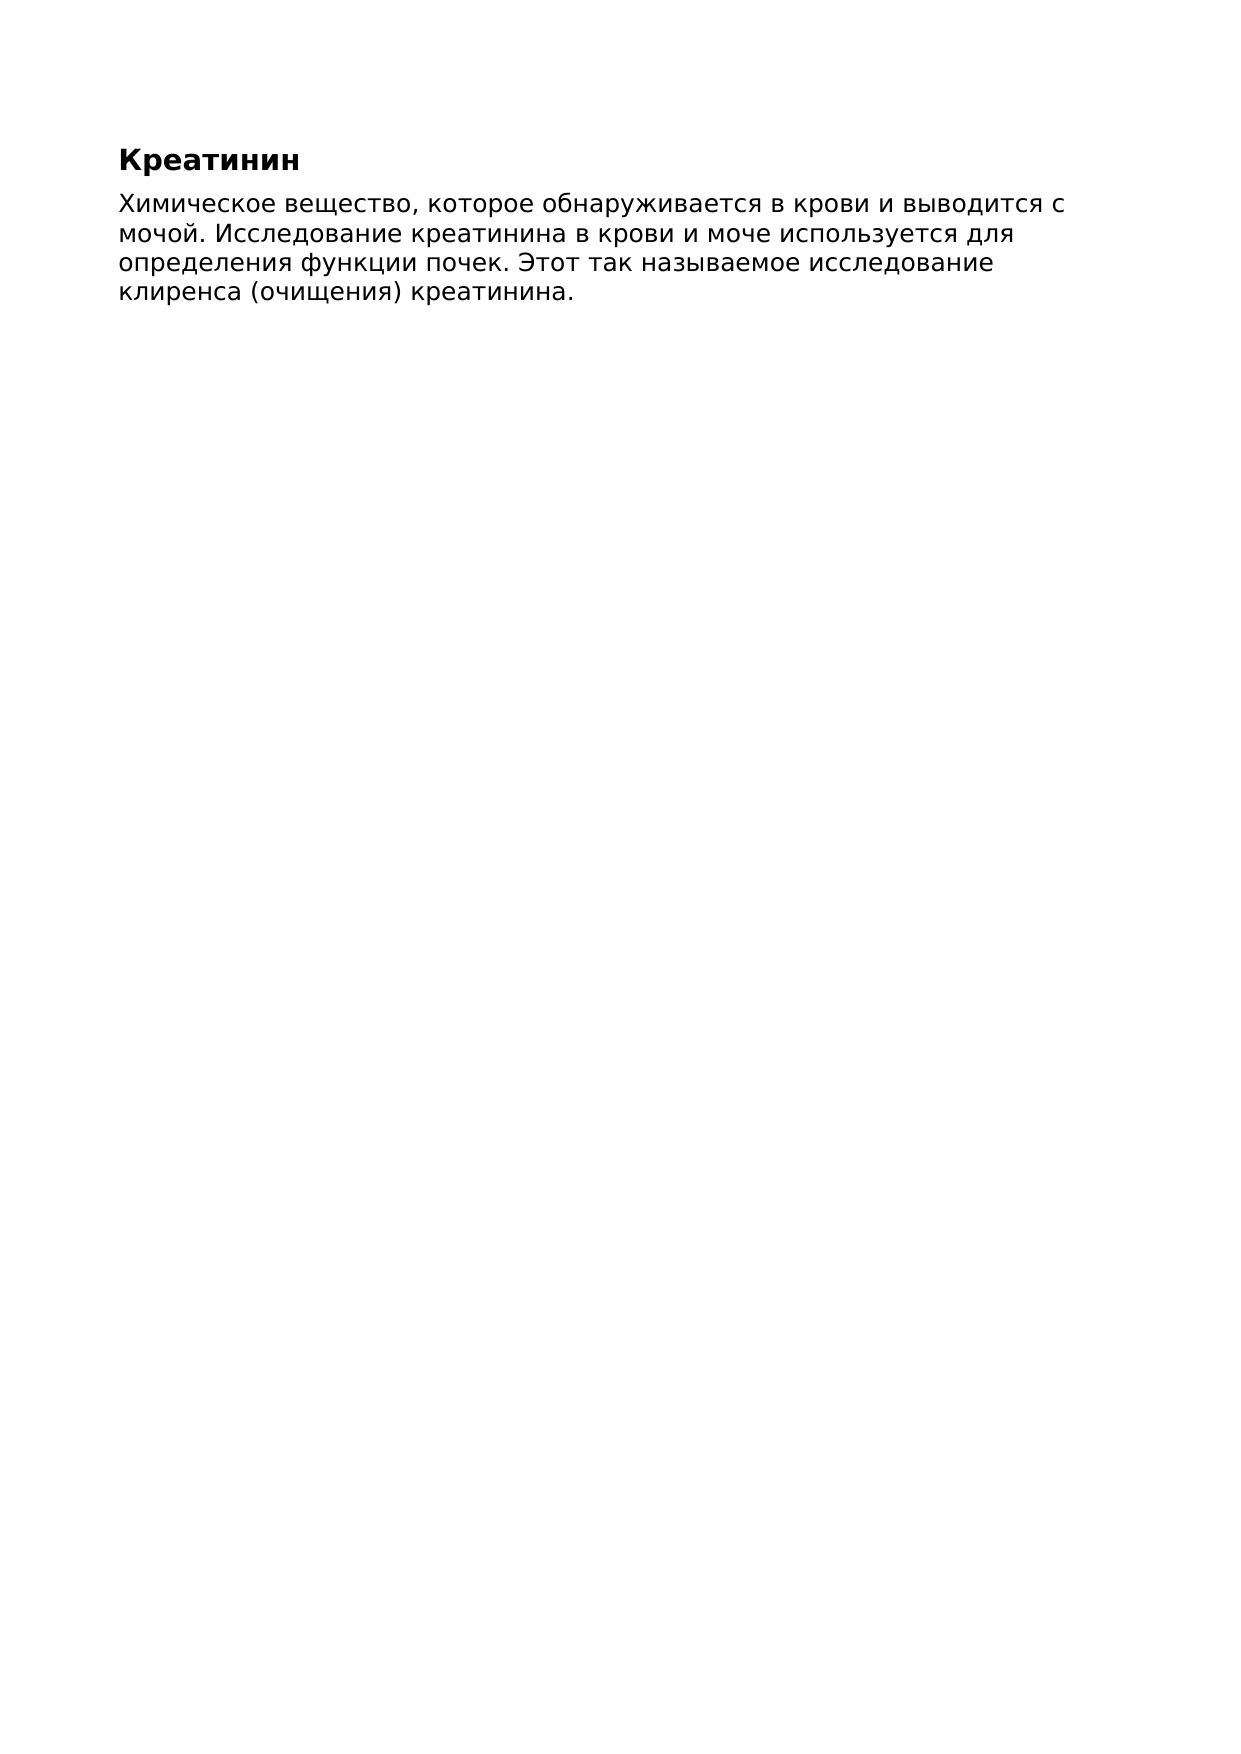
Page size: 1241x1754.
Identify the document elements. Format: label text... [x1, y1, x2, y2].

subtitle Креатинин [118, 143, 1122, 177]
text Химическое вещество, которое обнаруживается в крови и выводится с мочой. Исследование креатинина в крови и моче используется для определения функции почек. Этот так называемое исследование клиренса (очищения) креатинина. [118, 189, 1122, 306]
